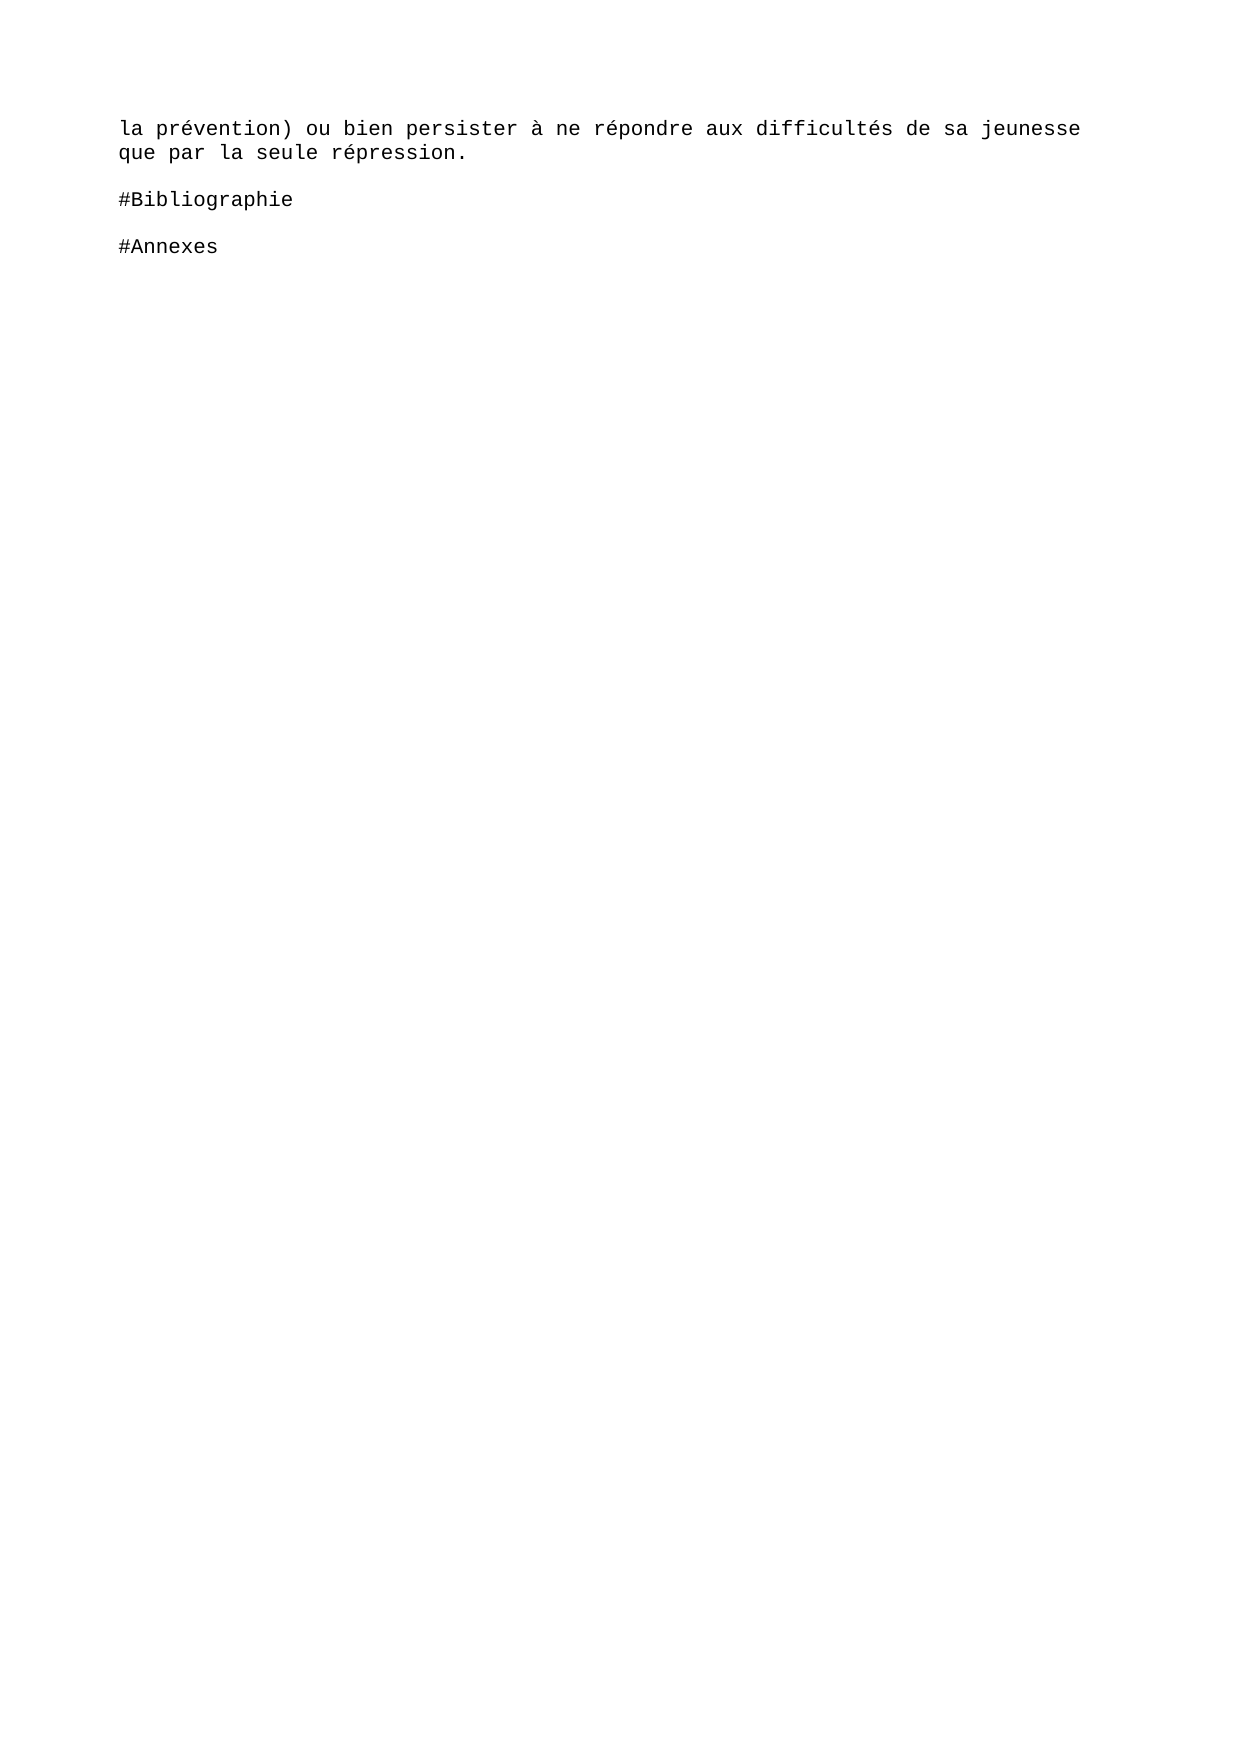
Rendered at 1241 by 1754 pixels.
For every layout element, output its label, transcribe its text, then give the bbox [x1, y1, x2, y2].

text #Bibliographie [118, 189, 1122, 213]
text la prévention) ou bien persister à ne répondre aux difficultés de sa jeunesse que par la seule répression. [118, 118, 1122, 165]
text #Annexes [118, 236, 1122, 260]
